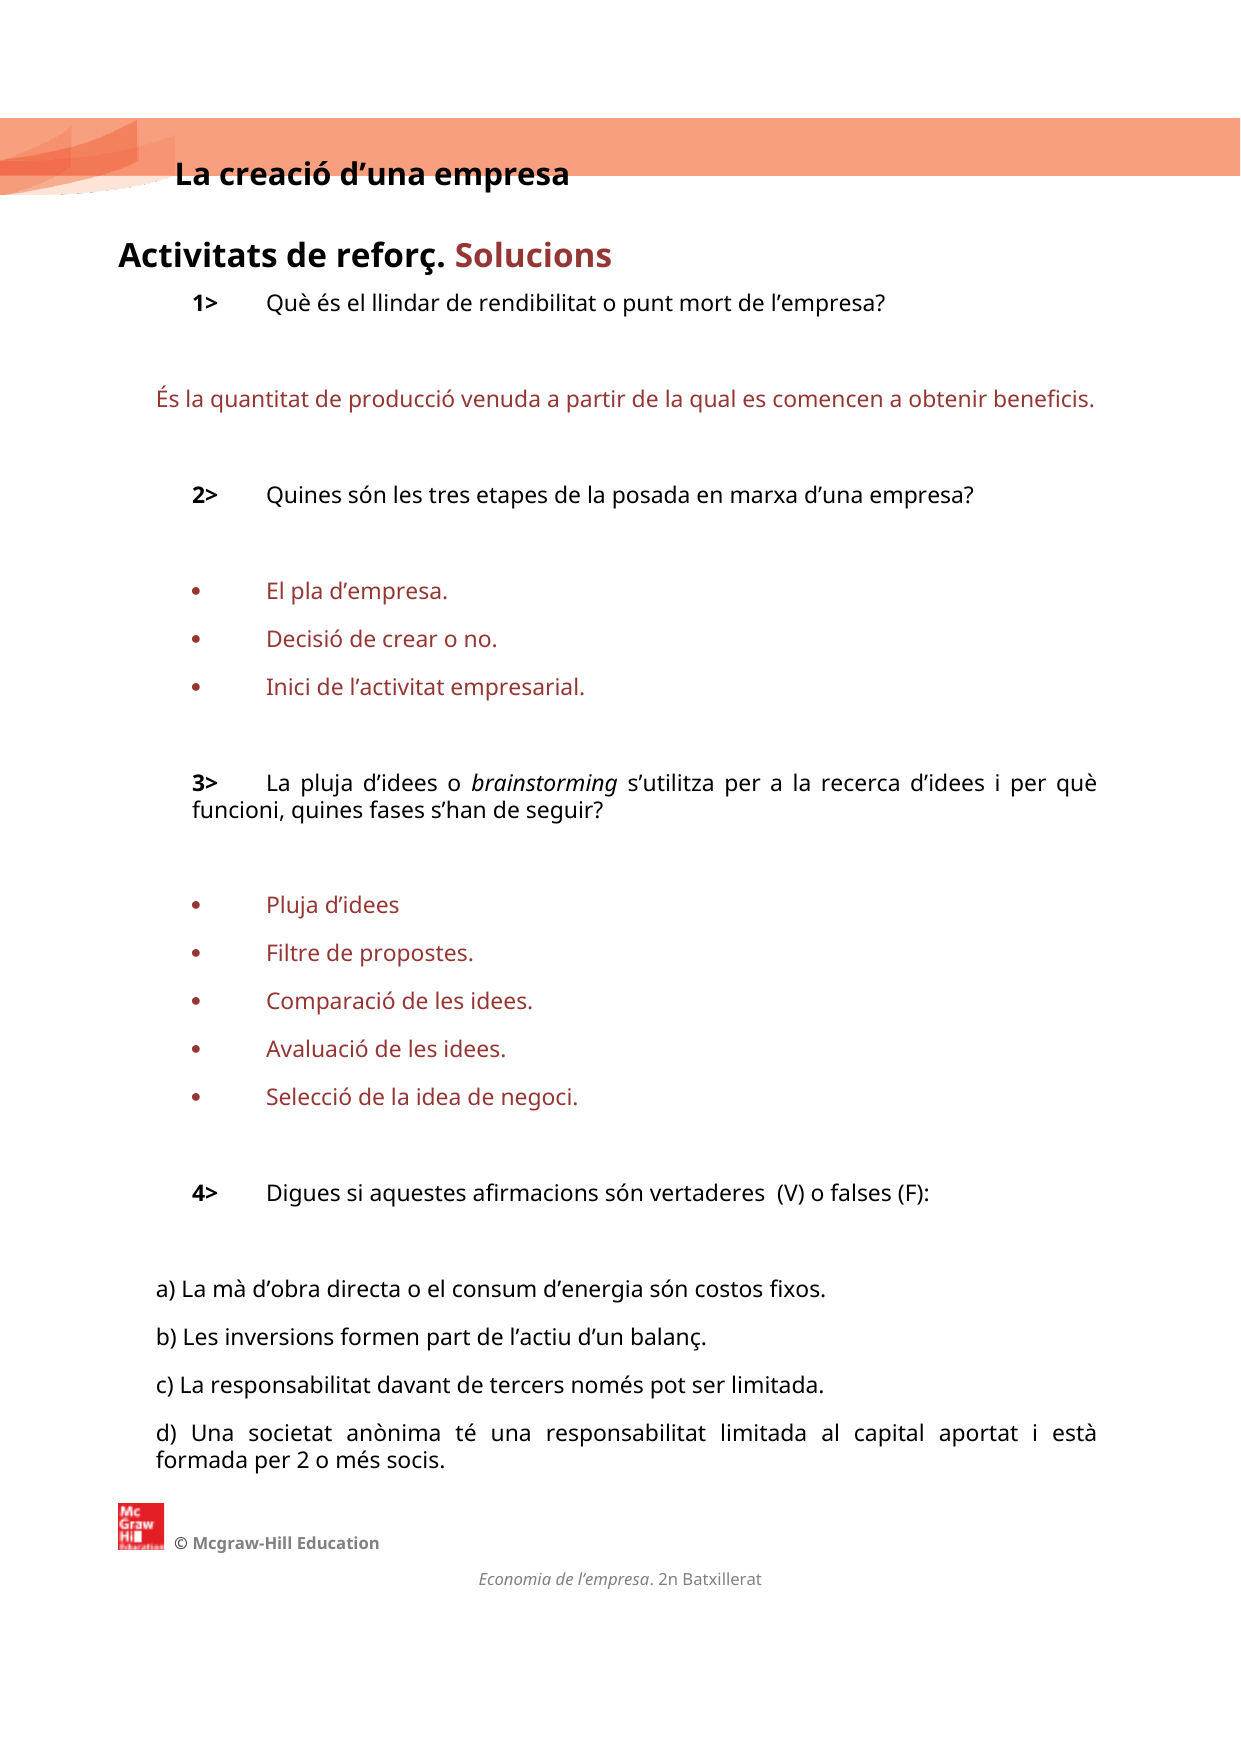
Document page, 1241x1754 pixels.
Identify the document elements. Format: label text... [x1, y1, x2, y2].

list Selecció de la idea de negoci. [192, 1084, 1098, 1111]
list És la quantitat de producció venuda a partir de la qual es comencen a obtenir beneficis. [156, 386, 1098, 413]
list d) Una societat anònima té una responsabilitat limitada al capital aportat i està formada per 2 o més socis. [156, 1419, 1098, 1473]
list Filtre de propostes. [192, 940, 1098, 967]
list Pluja d’idees [192, 892, 1098, 919]
list Comparació de les idees. [192, 988, 1098, 1015]
list Quines són les tres etapes de la posada en marxa d’una empresa? [192, 482, 1098, 509]
list Decisió de crear o no. [192, 626, 1098, 653]
list La pluja d’idees o brainstorming s’utilitza per a la recerca d’idees i per què funcioni, quines fases s’han de seguir? [192, 769, 1098, 823]
list Què és el llindar de rendibilitat o punt mort de l’empresa? [192, 290, 1098, 317]
list c) La responsabilitat davant de tercers només pot ser limitada. [156, 1371, 1098, 1398]
list El pla d’empresa. [192, 578, 1098, 605]
list Avaluació de les idees. [192, 1036, 1098, 1063]
list a) La mà d’obra directa o el consum d’energia són costos fixos. [156, 1276, 1098, 1303]
list Digues si aquestes afirmacions són vertaderes (V) o falses (F): [192, 1180, 1098, 1207]
text Activitats de reforç. Solucions [118, 232, 1122, 278]
list Inici de l’activitat empresarial. [192, 673, 1098, 701]
list b) Les inversions formen part de l’actiu d’un balanç. [156, 1323, 1098, 1351]
